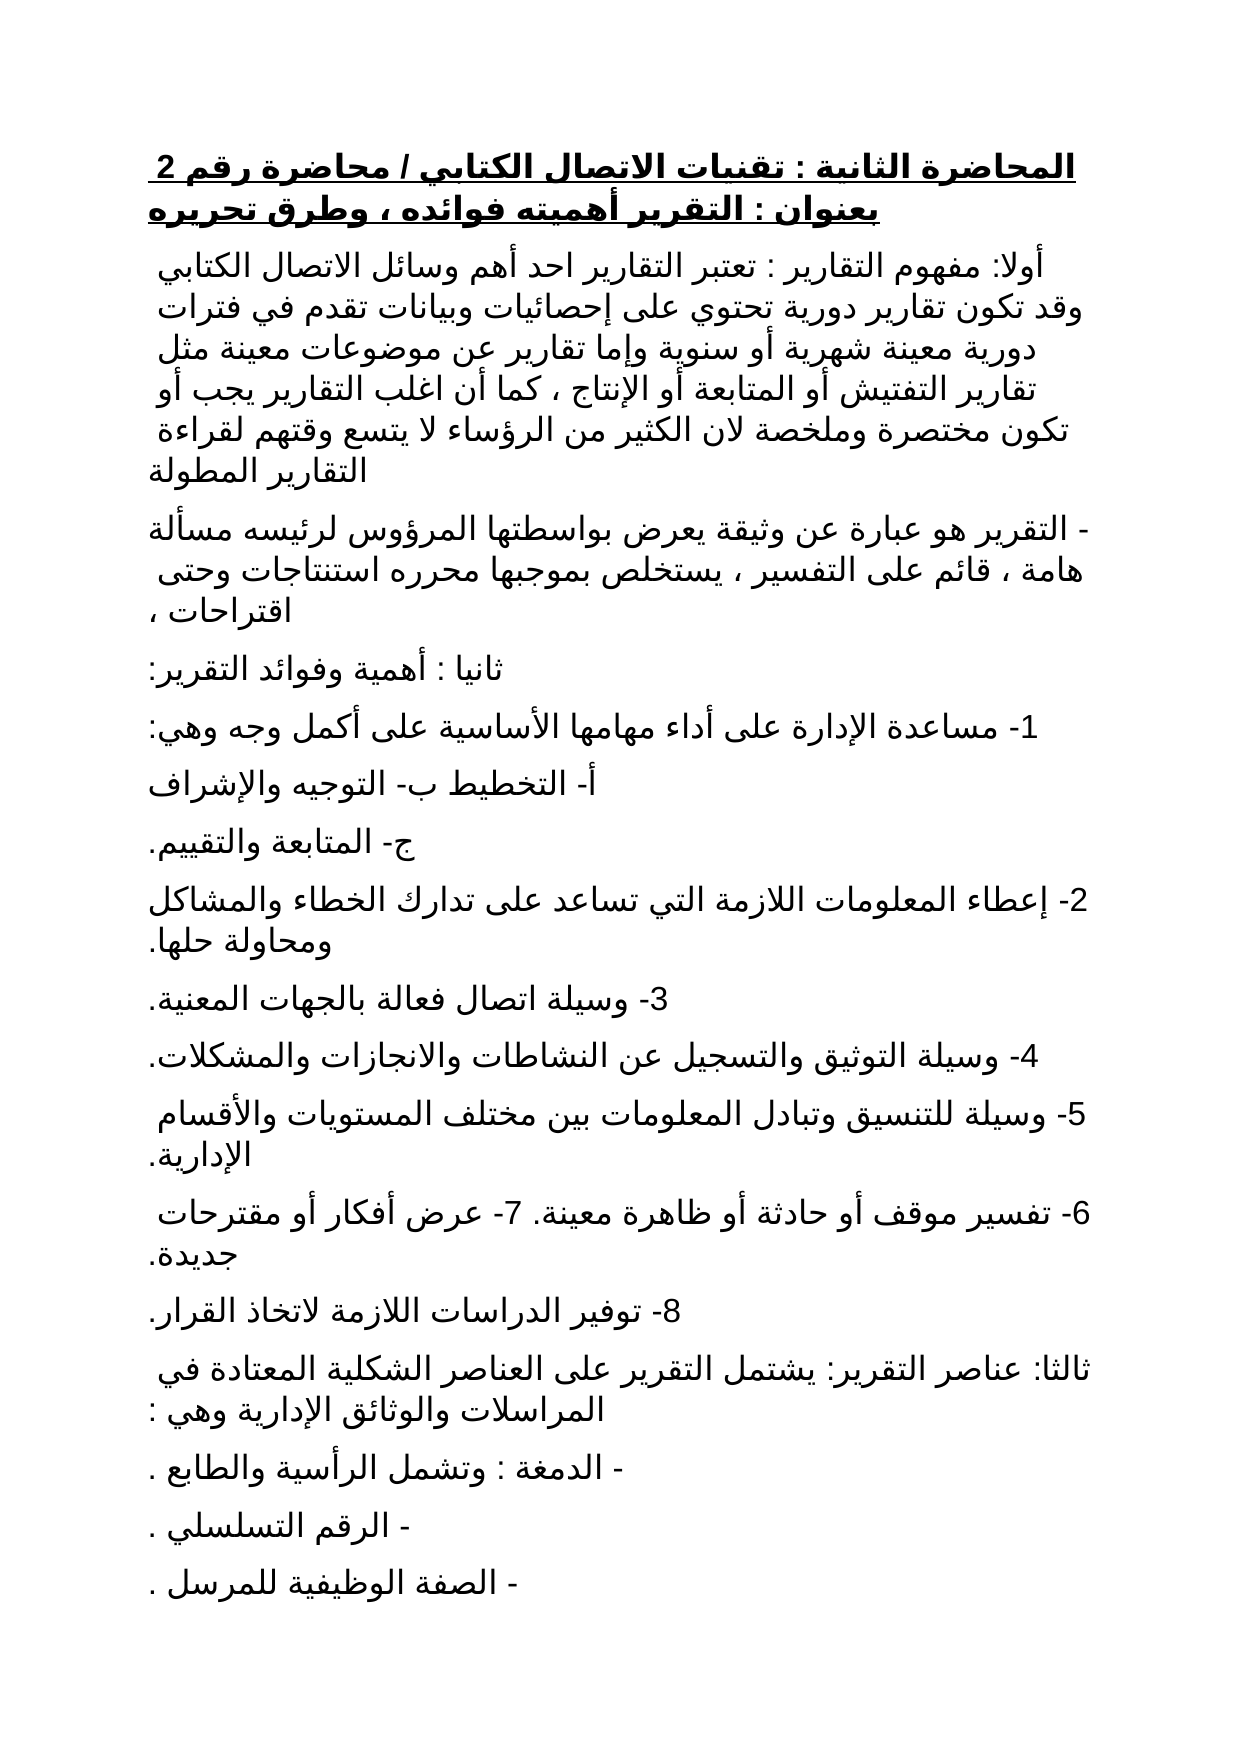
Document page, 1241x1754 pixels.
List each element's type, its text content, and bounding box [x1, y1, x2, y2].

text 8- توفير الدراسات اللازمة لاتخاذ القرار. [148, 1292, 1093, 1330]
text 1- مساعدة الإدارة على أداء مهامها الأساسية على أكمل وجه وهي: [148, 707, 1093, 745]
text 2- إعطاء المعلومات اللازمة التي تساعد على تدارك الخطاء والمشاكل ومحاولة حلها. [148, 880, 1093, 959]
text - الرقم التسلسلي . [148, 1506, 1093, 1544]
text أ- التخطيط ب- التوجيه والإشراف [148, 764, 1093, 803]
text - الصفة الوظيفية للمرسل . [148, 1563, 1093, 1602]
text ج- المتابعة والتقييم. [148, 822, 1093, 861]
text 5- وسيلة للتنسيق وتبادل المعلومات بين مختلف المستويات والأقسام الإدارية. [148, 1094, 1093, 1173]
text أولا: مفهوم التقارير : تعتبر التقارير احد أهم وسائل الاتصال الكتابي وقد تكون تقارير دورية تحتوي على إحصائيات وبيانات تقدم في فترات دورية معينة شهرية أو سنوية وإما تقارير عن موضوعات معينة مثل تقارير التفتيش أو المتابعة أو الإنتاج ، كما أن اغلب التقارير يجب أو تكون مختصرة وملخصة لان الكثير من الرؤساء لا يتسع وقتهم لقراءة التقارير المطولة [148, 246, 1093, 490]
text 3- وسيلة اتصال فعالة بالجهات المعنية. [148, 979, 1093, 1017]
text ثانيا : أهمية وفوائد التقرير: [148, 649, 1093, 687]
text المحاضرة الثانية : تقنيات الاتصال الكتابي / محاضرة رقم 2 بعنوان : التقرير أهميته فوائده ، وطرق تحريره [148, 148, 1093, 227]
text 4- وسيلة التوثيق والتسجيل عن النشاطات والانجازات والمشكلات. [148, 1036, 1093, 1075]
text - التقرير هو عبارة عن وثيقة يعرض بواسطتها المرؤوس لرئيسه مسألة هامة ، قائم على التفسير ، يستخلص بموجبها محرره استنتاجات وحتى اقتراحات ، [148, 509, 1093, 630]
text 6- تفسير موقف أو حادثة أو ظاهرة معينة. 7- عرض أفكار أو مقترحات جديدة. [148, 1193, 1093, 1272]
text ثالثا: عناصر التقرير: يشتمل التقرير على العناصر الشكلية المعتادة في المراسلات والوثائق الإدارية وهي : [148, 1349, 1093, 1429]
text - الدمغة : وتشمل الرأسية والطابع . [148, 1448, 1093, 1486]
